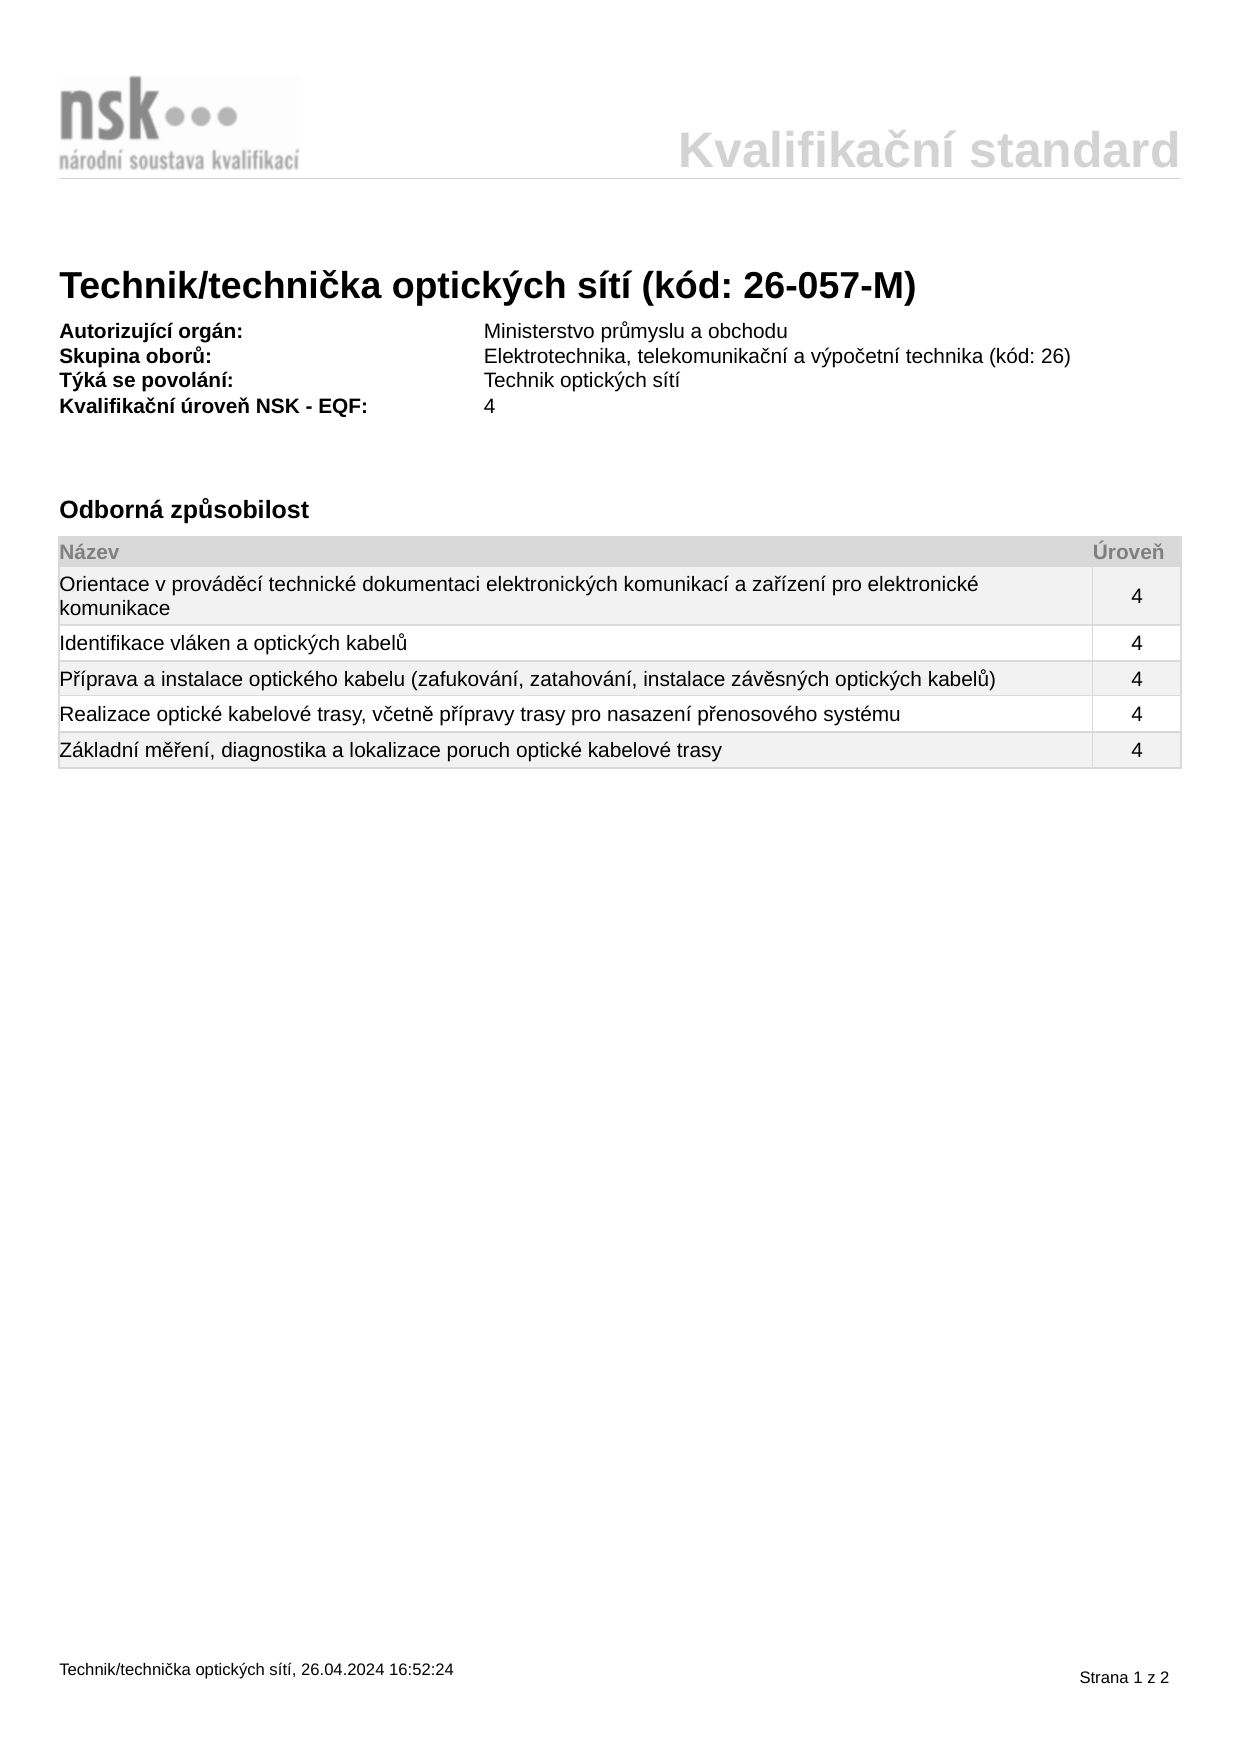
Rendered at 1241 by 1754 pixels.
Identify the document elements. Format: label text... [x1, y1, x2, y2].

table_cell 4 [1093, 662, 1180, 695]
table_cell 4 [1093, 696, 1180, 731]
table_cell 4 [1093, 567, 1180, 624]
table_cell Ministerstvo průmyslu a obchodu [484, 319, 1181, 344]
table_cell [1093, 418, 1169, 489]
table_cell [59, 1364, 483, 1659]
table_cell Identifikace vláken a optických kabelů [60, 626, 1092, 660]
table_cell Elektrotechnika, telekomunikační a výpočetní technika (kód: 26) [484, 344, 1181, 368]
table_cell [1169, 307, 1181, 319]
table_cell [620, 1067, 626, 1364]
table_cell Realizace optické kabelové trasy, včetně přípravy trasy pro nasazení přenosového systému [60, 696, 1092, 731]
table_cell [1093, 1364, 1169, 1659]
table_cell [59, 769, 483, 1067]
table_cell [59, 196, 483, 224]
table_cell Technik/technička optických sítí (kód: 26-057-M) [59, 224, 1181, 307]
table_cell [1169, 524, 1181, 536]
table_cell [862, 1067, 1093, 1364]
table_cell [59, 307, 483, 319]
table_cell Základní měření, diagnostika a lokalizace poruch optické kabelové trasy [60, 733, 1092, 767]
table_cell [620, 769, 626, 1067]
table_cell [484, 1364, 620, 1659]
table_cell [1093, 769, 1169, 1067]
table_cell [484, 172, 620, 178]
table_cell Skupina oborů: [59, 344, 483, 368]
table_cell [484, 307, 620, 319]
table_cell Odborná způsobilost [59, 489, 1181, 524]
table_cell [626, 1067, 862, 1364]
table_cell [1169, 196, 1181, 224]
table_cell [862, 769, 1093, 1067]
table_cell [484, 524, 620, 536]
table_header [621, 59, 626, 172]
table_cell [620, 307, 626, 319]
table_cell Strana 1 z 2 [862, 1660, 1169, 1696]
table_cell [862, 1364, 1093, 1659]
table_cell Úroveň [1093, 537, 1180, 566]
table_cell [1093, 1067, 1169, 1364]
table_cell Týká se povolání: [59, 368, 483, 392]
table_cell [626, 307, 862, 319]
table_cell [1169, 1364, 1181, 1659]
table_cell [59, 1067, 483, 1364]
table_header Kvalifikační standard [626, 59, 1181, 178]
table_cell [1093, 196, 1169, 224]
table_cell [484, 196, 620, 224]
table_cell [620, 524, 626, 536]
table_cell [484, 1067, 620, 1364]
table_cell [1093, 307, 1169, 319]
table_cell [626, 1364, 862, 1659]
table_cell [1169, 1067, 1181, 1364]
table_cell [1169, 418, 1181, 489]
table_cell [59, 418, 483, 489]
table_cell [626, 196, 862, 224]
table_cell [59, 524, 483, 536]
table_cell [484, 418, 620, 489]
table_cell [620, 196, 626, 224]
table_cell [484, 769, 620, 1067]
table_cell [620, 418, 626, 489]
table_cell Technik/technička optických sítí, 26.04.2024 16:52:24 [59, 1660, 862, 1696]
table_cell 4 [1093, 626, 1180, 660]
table_cell Příprava a instalace optického kabelu (zafukování, zatahování, instalace závěsných optických kabelů) [60, 662, 1092, 695]
table_cell 4 [484, 394, 1181, 417]
table_cell Orientace v prováděcí technické dokumentaci elektronických komunikací a zařízení pro elektronické komunikace [60, 567, 1092, 624]
table_cell [1169, 1660, 1181, 1696]
table_cell Technik optických sítí [484, 368, 1181, 393]
table_cell [626, 418, 862, 489]
table_cell [862, 524, 1093, 536]
table_cell [1093, 524, 1169, 536]
table_cell [862, 418, 1093, 489]
table_cell Název [60, 537, 1092, 566]
table_cell [1169, 769, 1181, 1067]
table_cell [620, 1364, 626, 1659]
table_cell 4 [1093, 733, 1180, 767]
table_cell [862, 307, 1093, 319]
table_cell [626, 524, 862, 536]
table_cell [59, 172, 483, 178]
table_cell [862, 196, 1093, 224]
picture [58, 59, 621, 172]
table_cell Autorizující orgán: [59, 319, 483, 343]
table_cell [626, 769, 862, 1067]
table_cell [59, 179, 1181, 196]
table_cell Kvalifikační úroveň NSK - EQF: [59, 394, 483, 417]
